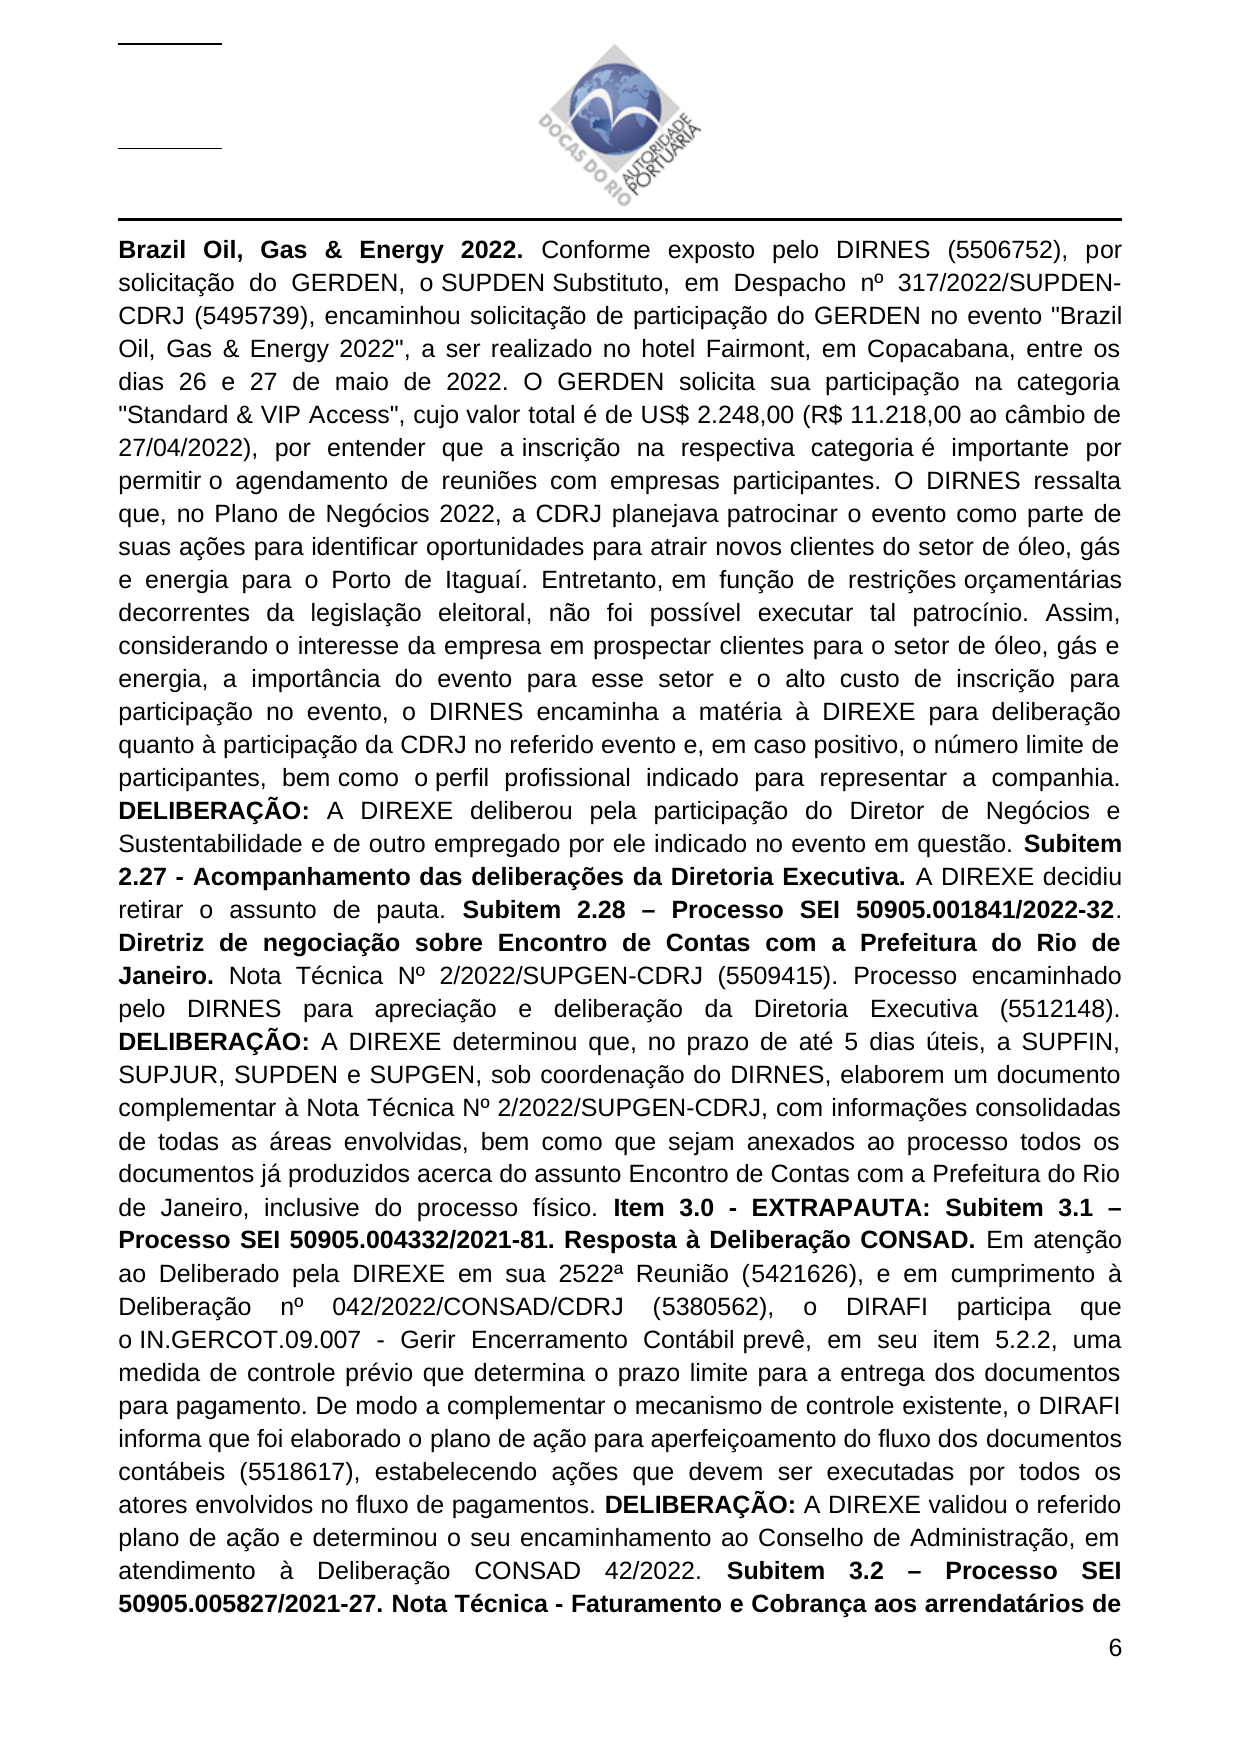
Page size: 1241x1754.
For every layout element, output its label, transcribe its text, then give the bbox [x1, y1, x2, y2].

text Brazil Oil, Gas & Energy 2022. Conforme exposto pelo DIRNES (5506752), por solicitação do GERDEN, o SUPDEN Substituto, em Despacho nº 317/2022/SUPDEN-CDRJ (5495739), encaminhou solicitação de participação do GERDEN no evento "Brazil Oil, Gas & Energy 2022", a ser realizado no hotel Fairmont, em Copacabana, entre os dias 26 e 27 de maio de 2022. O GERDEN solicita sua participação na categoria "Standard & VIP Access", cujo valor total é de US$ 2.248,00 (R$ 11.218,00 ao câmbio de 27/04/2022), por entender que a inscrição na respectiva categoria é importante por permitir o agendamento de reuniões com empresas participantes. O DIRNES ressalta que, no Plano de Negócios 2022, a CDRJ planejava patrocinar o evento como parte de suas ações para identificar oportunidades para atrair novos clientes do setor de óleo, gás e energia para o Porto de Itaguaí. Entretanto, em função de restrições orçamentárias decorrentes da legislação eleitoral, não foi possível executar tal patrocínio. Assim, considerando o interesse da empresa em prospectar clientes para o setor de óleo, gás e energia, a importância do evento para esse setor e o alto custo de inscrição para participação no evento, o DIRNES encaminha a matéria à DIREXE para deliberação quanto à participação da CDRJ no referido evento e, em caso positivo, o número limite de participantes, bem como o perfil profissional indicado para representar a companhia. DELIBERAÇÃO: A DIREXE deliberou pela participação do Diretor de Negócios e Sustentabilidade e de outro empregado por ele indicado no evento em questão. Subitem 2.27 - Acompanhamento das deliberações da Diretoria Executiva. A DIREXE decidiu retirar o assunto de pauta. Subitem 2.28 – Processo SEI 50905.001841/2022-32. Diretriz de negociação sobre Encontro de Contas com a Prefeitura do Rio de Janeiro. Nota Técnica Nº 2/2022/SUPGEN-CDRJ (5509415). Processo encaminhado pelo DIRNES para apreciação e deliberação da Diretoria Executiva (5512148). DELIBERAÇÃO: A DIREXE determinou que, no prazo de até 5 dias úteis, a SUPFIN, SUPJUR, SUPDEN e SUPGEN, sob coordenação do DIRNES, elaborem um documento complementar à Nota Técnica Nº 2/2022/SUPGEN-CDRJ, com informações consolidadas de todas as áreas envolvidas, bem como que sejam anexados ao processo todos os documentos já produzidos acerca do assunto Encontro de Contas com a Prefeitura do Rio de Janeiro, inclusive do processo físico. Item 3.0 - EXTRAPAUTA: Subitem 3.1 – Processo SEI 50905.004332/2021-81. Resposta à Deliberação CONSAD. Em atenção ao Deliberado pela DIREXE em sua 2522ª Reunião (5421626), e em cumprimento à Deliberação nº 042/2022/CONSAD/CDRJ (5380562), o DIRAFI participa que o IN.GERCOT.09.007 - Gerir Encerramento Contábil prevê, em seu item 5.2.2, uma medida de controle prévio que determina o prazo limite para a entrega dos documentos para pagamento. De modo a complementar o mecanismo de controle existente, o DIRAFI informa que foi elaborado o plano de ação para aperfeiçoamento do fluxo dos documentos contábeis (5518617), estabelecendo ações que devem ser executadas por todos os atores envolvidos no fluxo de pagamentos. DELIBERAÇÃO: A DIREXE validou o referido plano de ação e determinou o seu encaminhamento ao Conselho de Administração, em atendimento à Deliberação CONSAD 42/2022. Subitem 3.2 – Processo SEI 50905.005827/2021-27. Nota Técnica - Faturamento e Cobrança aos arrendatários de [118, 235, 1122, 1617]
